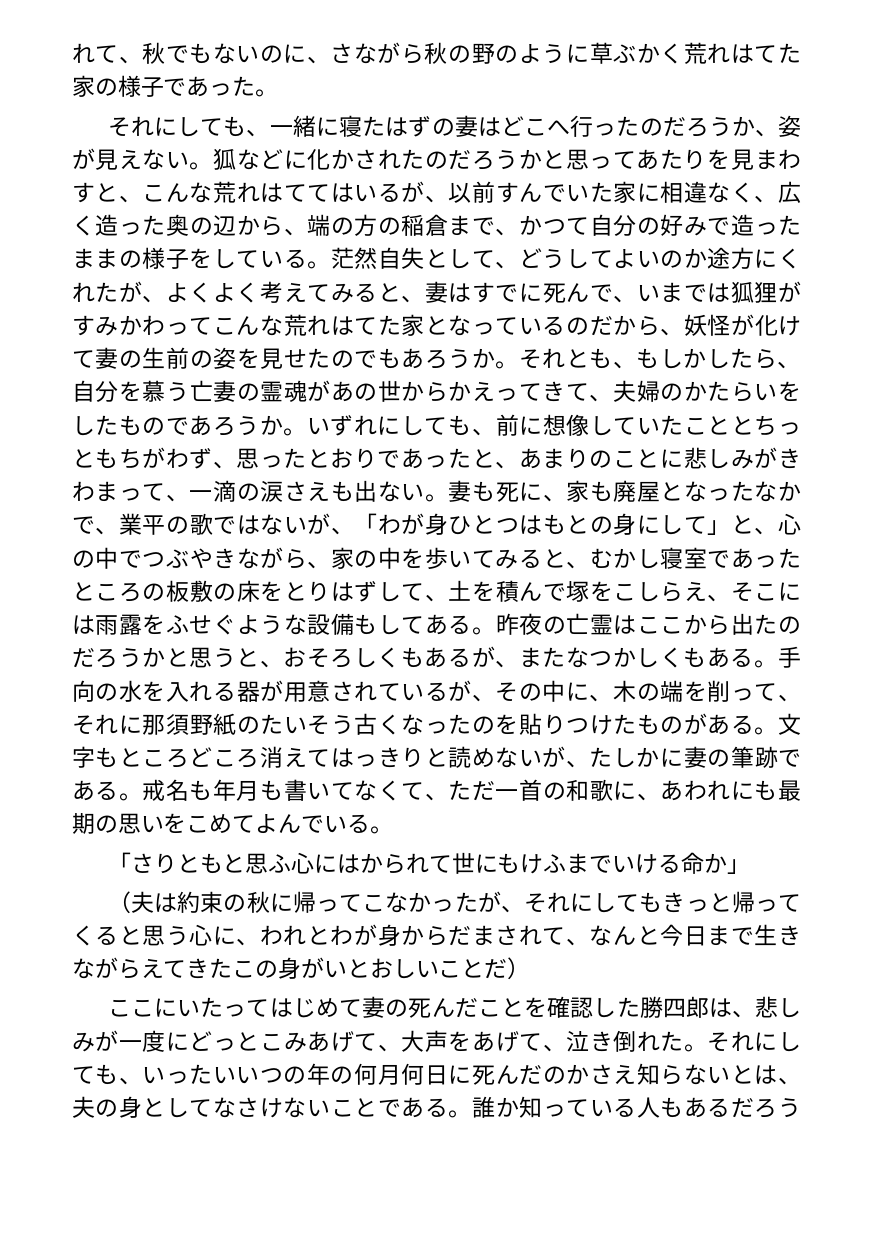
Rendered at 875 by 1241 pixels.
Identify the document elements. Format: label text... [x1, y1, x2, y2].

text （夫は約束の秋に帰ってこなかったが、それにしてもきっと帰ってくると思う心に、われとわが身からだまされて、なんと今日まで生きながらえてきたこの身がいとおしいことだ） [72, 884, 802, 984]
text ここにいたってはじめて妻の死んだことを確認した勝四郎は、悲しみが一度にどっとこみあげて、大声をあげて、泣き倒れた。それにしても、いったいいつの年の何月何日に死んだのかさえ知らないとは、夫の身としてなさけないことである。誰か知っている人もあるだろう [72, 990, 802, 1123]
text れて、秋でもないのに、さながら秋の野のように草ぶかく荒れはてた家の様子であった。 [72, 36, 802, 102]
text 「さりともと思ふ心にはかられて世にもけふまでいける命か」 [72, 845, 802, 879]
text それにしても、一緒に寝たはずの妻はどこへ行ったのだろうか、姿が見えない。狐などに化かされたのだろうかと思ってあたりを見まわすと、こんな荒れはててはいるが、以前すんでいた家に相違なく、広く造った奥の辺から、端の方の稲倉まで、かつて自分の好みで造ったままの様子をしている。茫然自失として、どうしてよいのか途方にくれたが、よくよく考えてみると、妻はすでに死んで、いまでは狐狸がすみかわってこんな荒れはてた家となっているのだから、妖怪が化けて妻の生前の姿を見せたのでもあろうか。それとも、もしかしたら、自分を慕う亡妻の霊魂があの世からかえってきて、夫婦のかたらいをしたものであろうか。いずれにしても、前に想像していたこととちっともちがわず、思ったとおりであったと、あまりのことに悲しみがきわまって、一滴の涙さえも出ない。妻も死に、家も廃屋となったなかで、業平の歌ではないが、「わが身ひとつはもとの身にして」と、心の中でつぶやきながら、家の中を歩いてみると、むかし寝室であったところの板敷の床をとりはずして、土を積んで塚をこしらえ、そこには雨露をふせぐような設備もしてある。昨夜の亡霊はここから出たのだろうかと思うと、おそろしくもあるが、またなつかしくもある。手向の水を入れる器が用意されているが、その中に、木の端を削って、それに那須野紙のたいそう古くなったのを貼りつけたものがある。文字もところどころ消えてはっきりと読めないが、たしかに妻の筆跡である。戒名も年月も書いてなくて、ただ一首の和歌に、あわれにも最期の思いをこめてよんでいる。 [72, 108, 802, 839]
